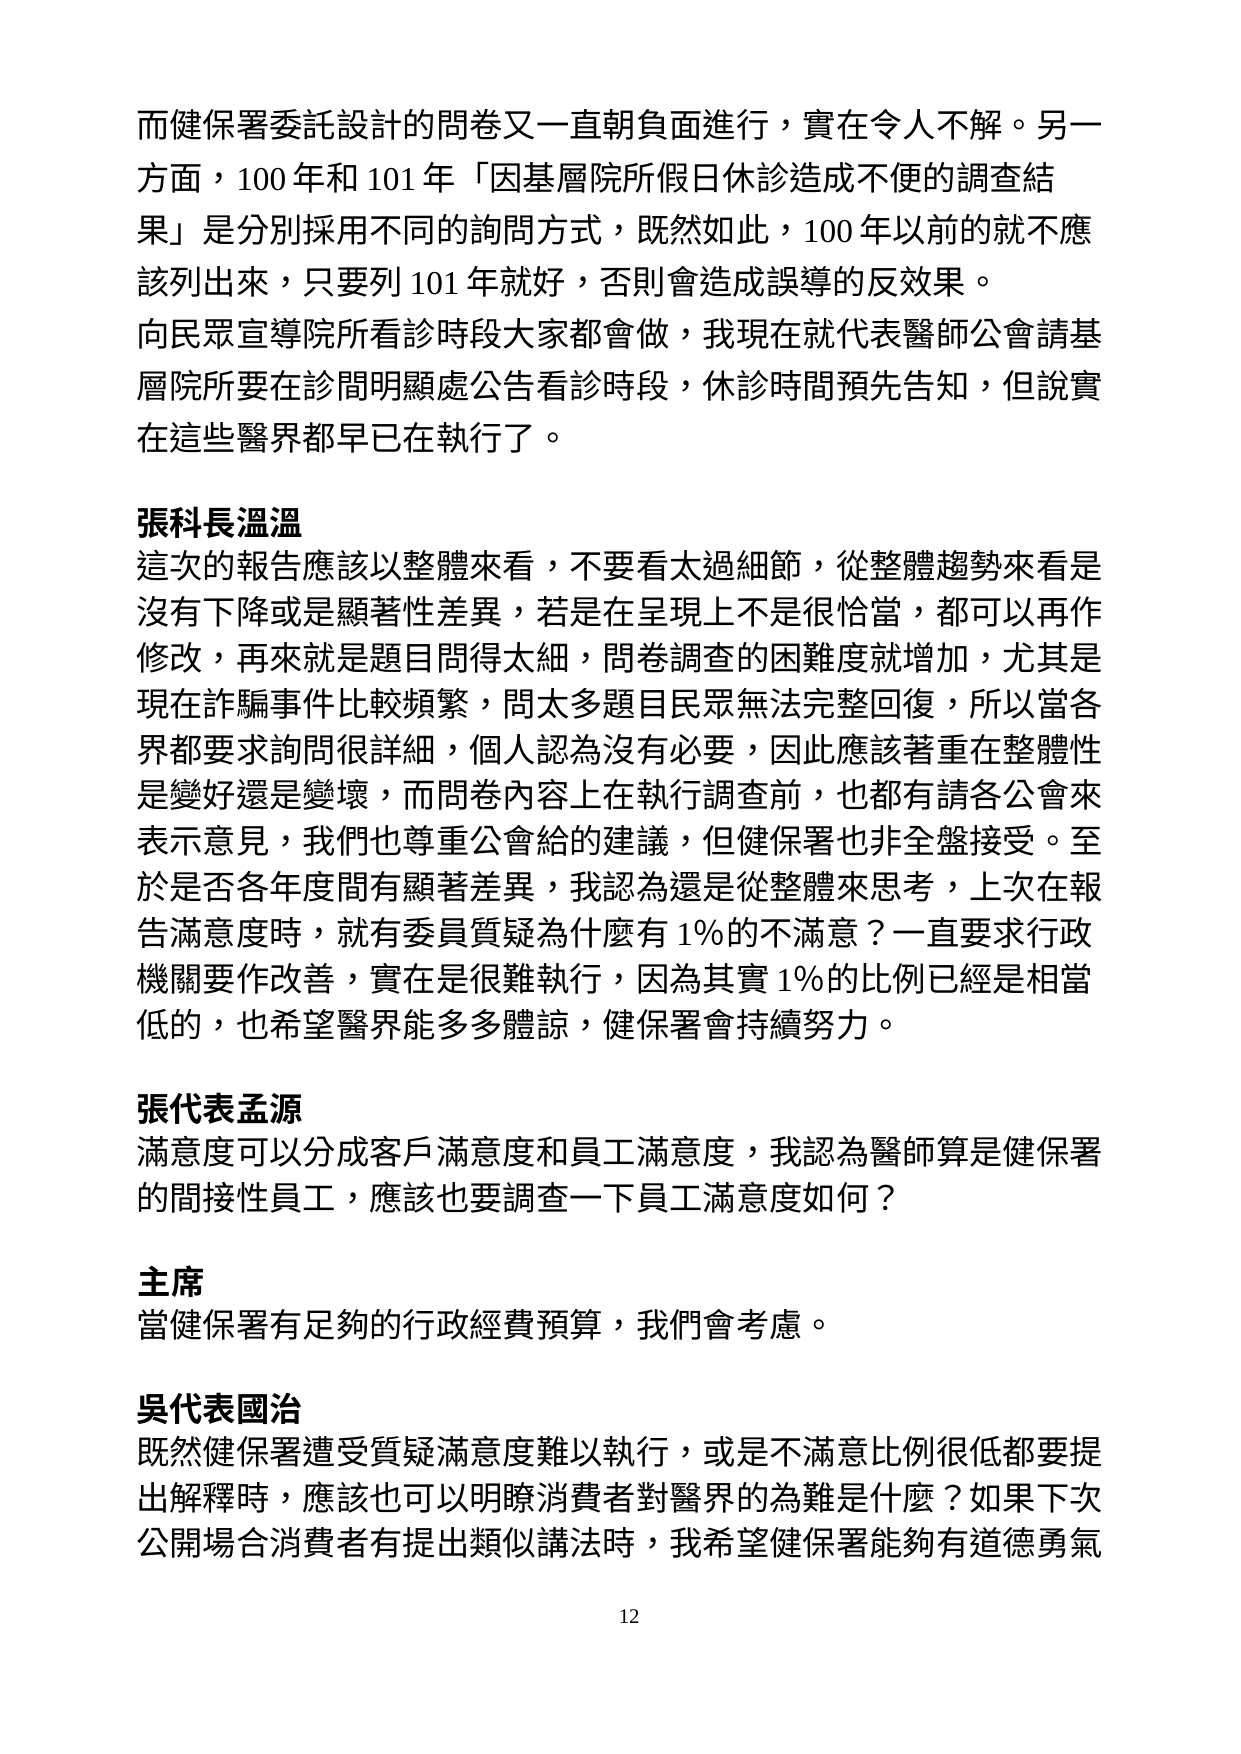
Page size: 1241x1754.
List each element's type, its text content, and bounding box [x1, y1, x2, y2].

text 這次的報告應該以整體來看，不要看太過細節，從整體趨勢來看是沒有下降或是顯著性差異，若是在呈現上不是很恰當，都可以再作修改，再來就是題目問得太細，問卷調查的困難度就增加，尤其是現在詐騙事件比較頻繁，問太多題目民眾無法完整回復，所以當各界都要求詢問很詳細，個人認為沒有必要，因此應該著重在整體性是變好還是變壞，而問卷內容上在執行調查前，也都有請各公會來表示意見，我們也尊重公會給的建議，但健保署也非全盤接受。至於是否各年度間有顯著差異，我認為還是從整體來思考，上次在報告滿意度時，就有委員質疑為什麼有1％的不滿意？一直要求行政機關要作改善，實在是很難執行，因為其實1％的比例已經是相當低的，也希望醫界能多多體諒，健保署會持續努力。 [136, 542, 1122, 1046]
text 向民眾宣導院所看診時段大家都會做，我現在就代表醫師公會請基層院所要在診間明顯處公告看診時段，休診時間預先告知，但說實在這些醫界都早已在執行了。 [136, 304, 1122, 461]
text 滿意度可以分成客戶滿意度和員工滿意度，我認為醫師算是健保署的間接性員工，應該也要調查一下員工滿意度如何？ [136, 1127, 1122, 1219]
text 張代表孟源 [136, 1065, 1122, 1127]
text 吳代表國治 [136, 1365, 1122, 1427]
text 既然健保署遭受質疑滿意度難以執行，或是不滿意比例很低都要提出解釋時，應該也可以明瞭消費者對醫界的為難是什麼？如果下次公開場合消費者有提出類似講法時，我希望健保署能夠有道德勇氣 [136, 1427, 1122, 1565]
text 主席 [138, 1238, 1122, 1300]
text 張科長溫溫 [136, 479, 1122, 542]
text 當健保署有足夠的行政經費預算，我們會考慮。 [136, 1300, 1122, 1346]
text 在總額支付制度下，付費者要求醫界限制總額，又要求假日要看診，而健保署委託設計的問卷又一直朝負面進行，實在令人不解。另一方面，100年和101年「因基層院所假日休診造成不便的調查結果」是分別採用不同的詢問方式，既然如此，100年以前的就不應該列出來，只要列101年就好，否則會造成誤導的反效果。 [136, 96, 1122, 304]
